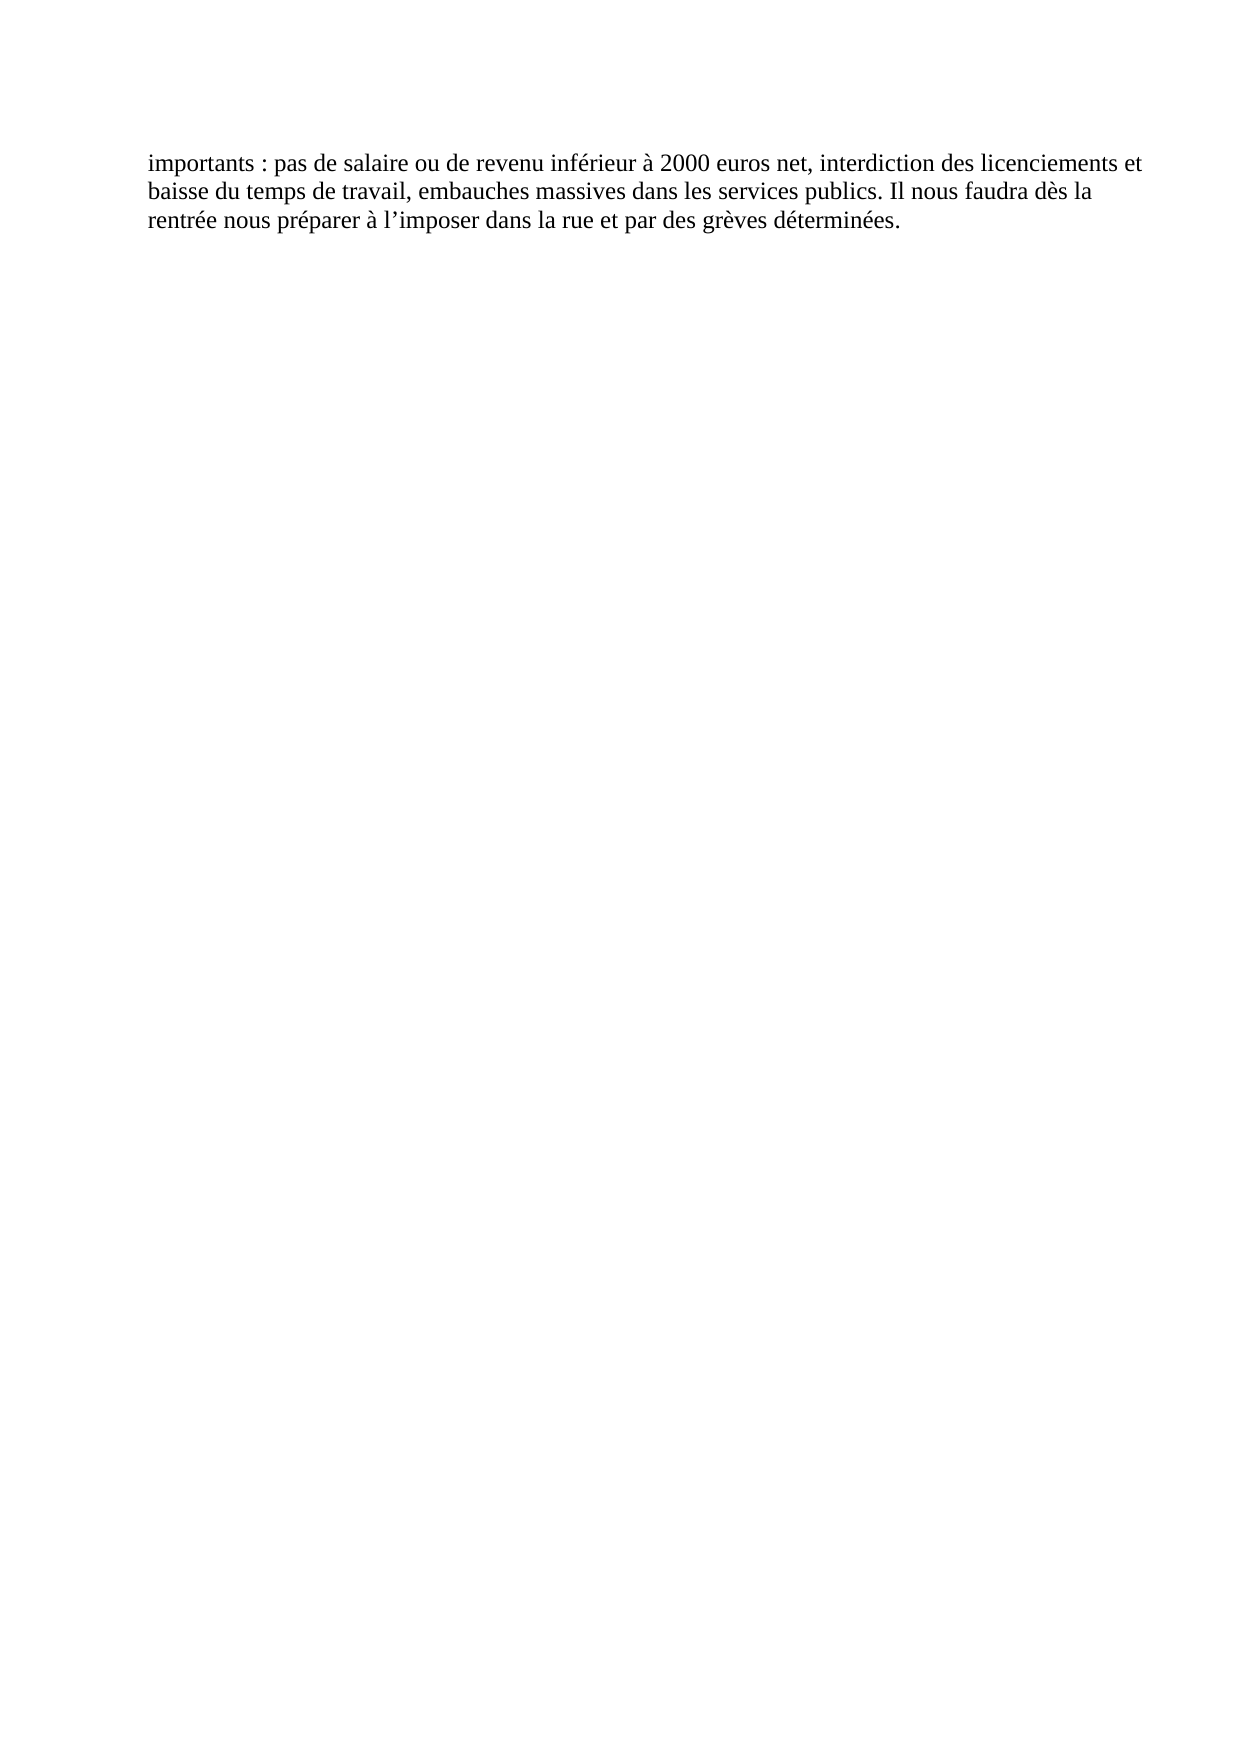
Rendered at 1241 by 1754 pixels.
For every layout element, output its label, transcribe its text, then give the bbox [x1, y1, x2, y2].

text importants : pas de salaire ou de revenu inférieur à 2000 euros net, interdiction des licenciements et baisse du temps de travail, embauches massives dans les services publics. Il nous faudra dès la rentrée nous préparer à l’imposer dans la rue et par des grèves déterminées. [148, 148, 1167, 234]
